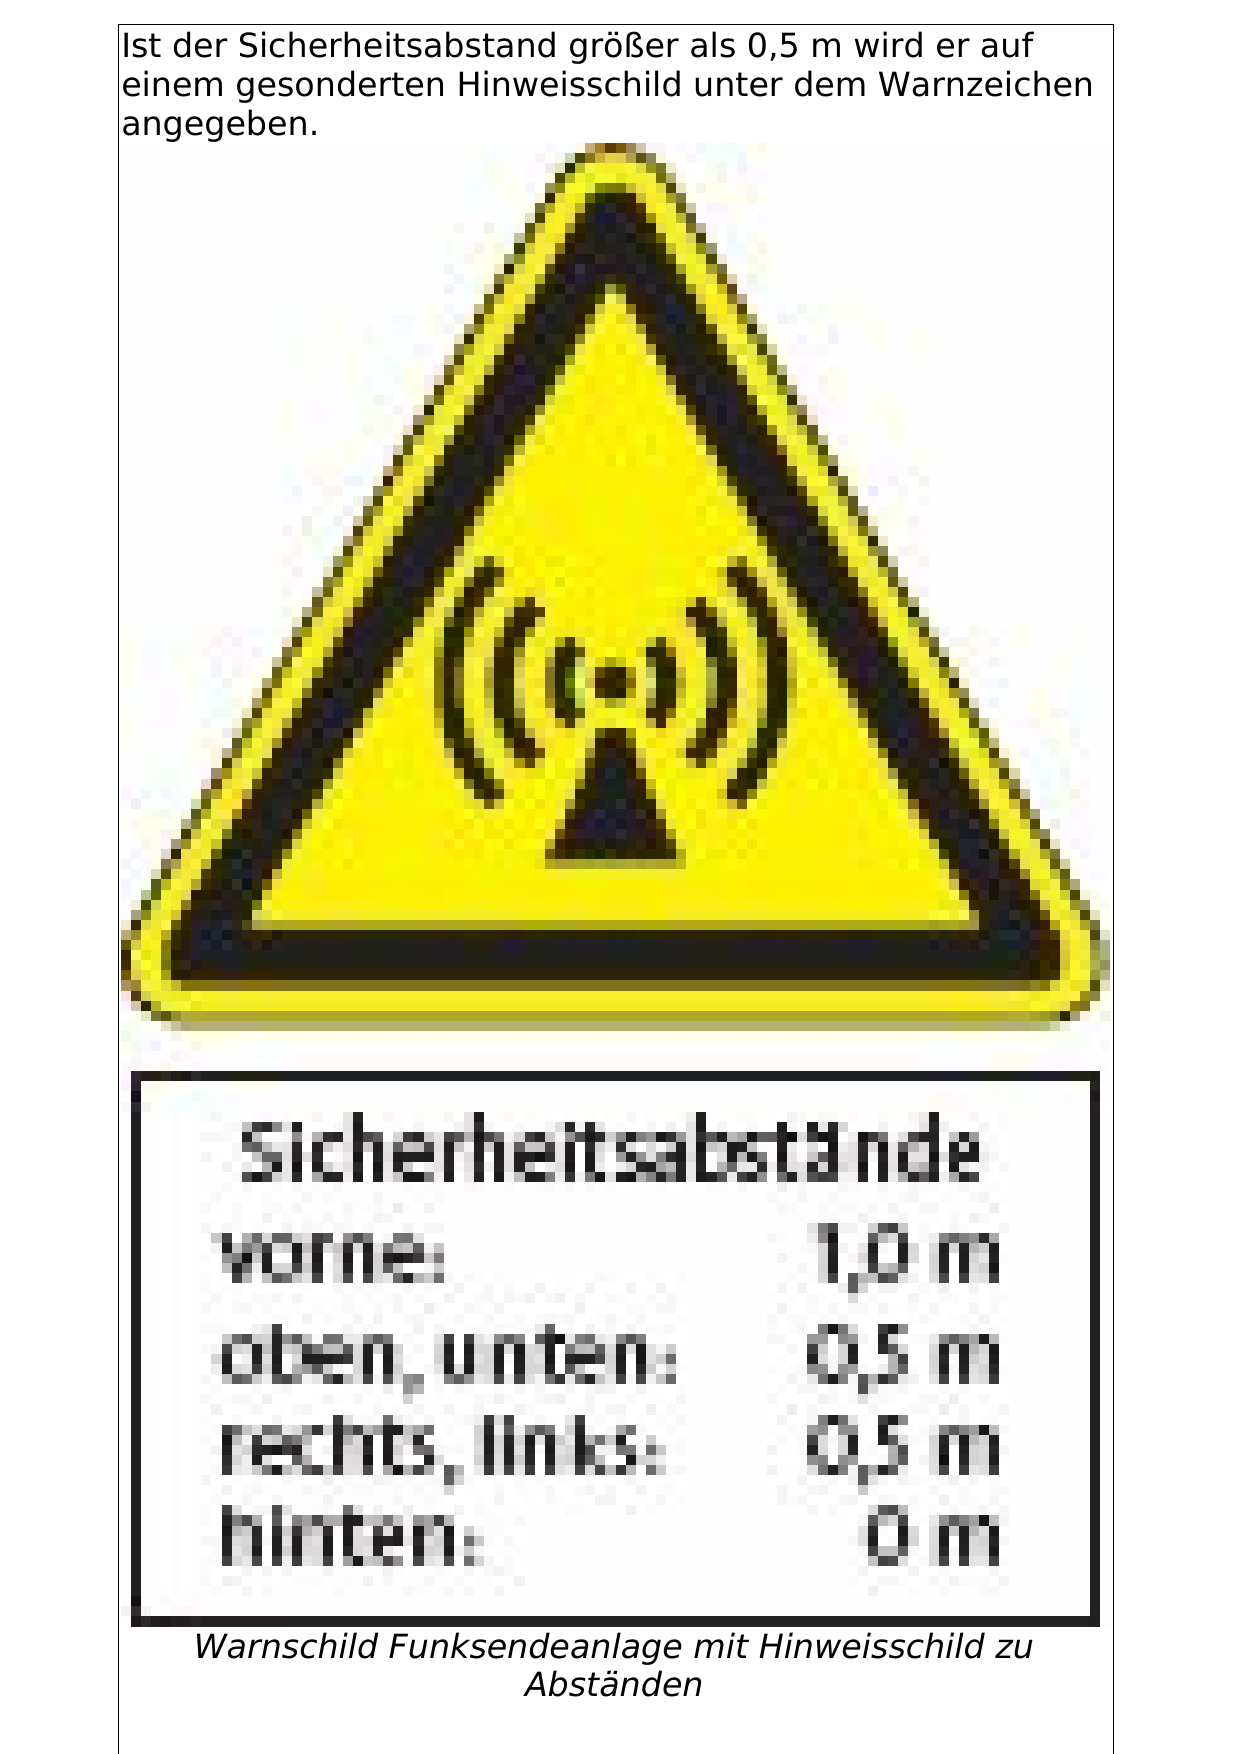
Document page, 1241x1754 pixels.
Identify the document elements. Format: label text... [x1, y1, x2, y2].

table_header Ist der Sicherheitsabstand größer als 0,5 m wird er auf einem gesonderten Hinweisschild unter dem Warnzeichen angegeben. [119, 25, 1113, 1754]
picture [121, 143, 1111, 1627]
